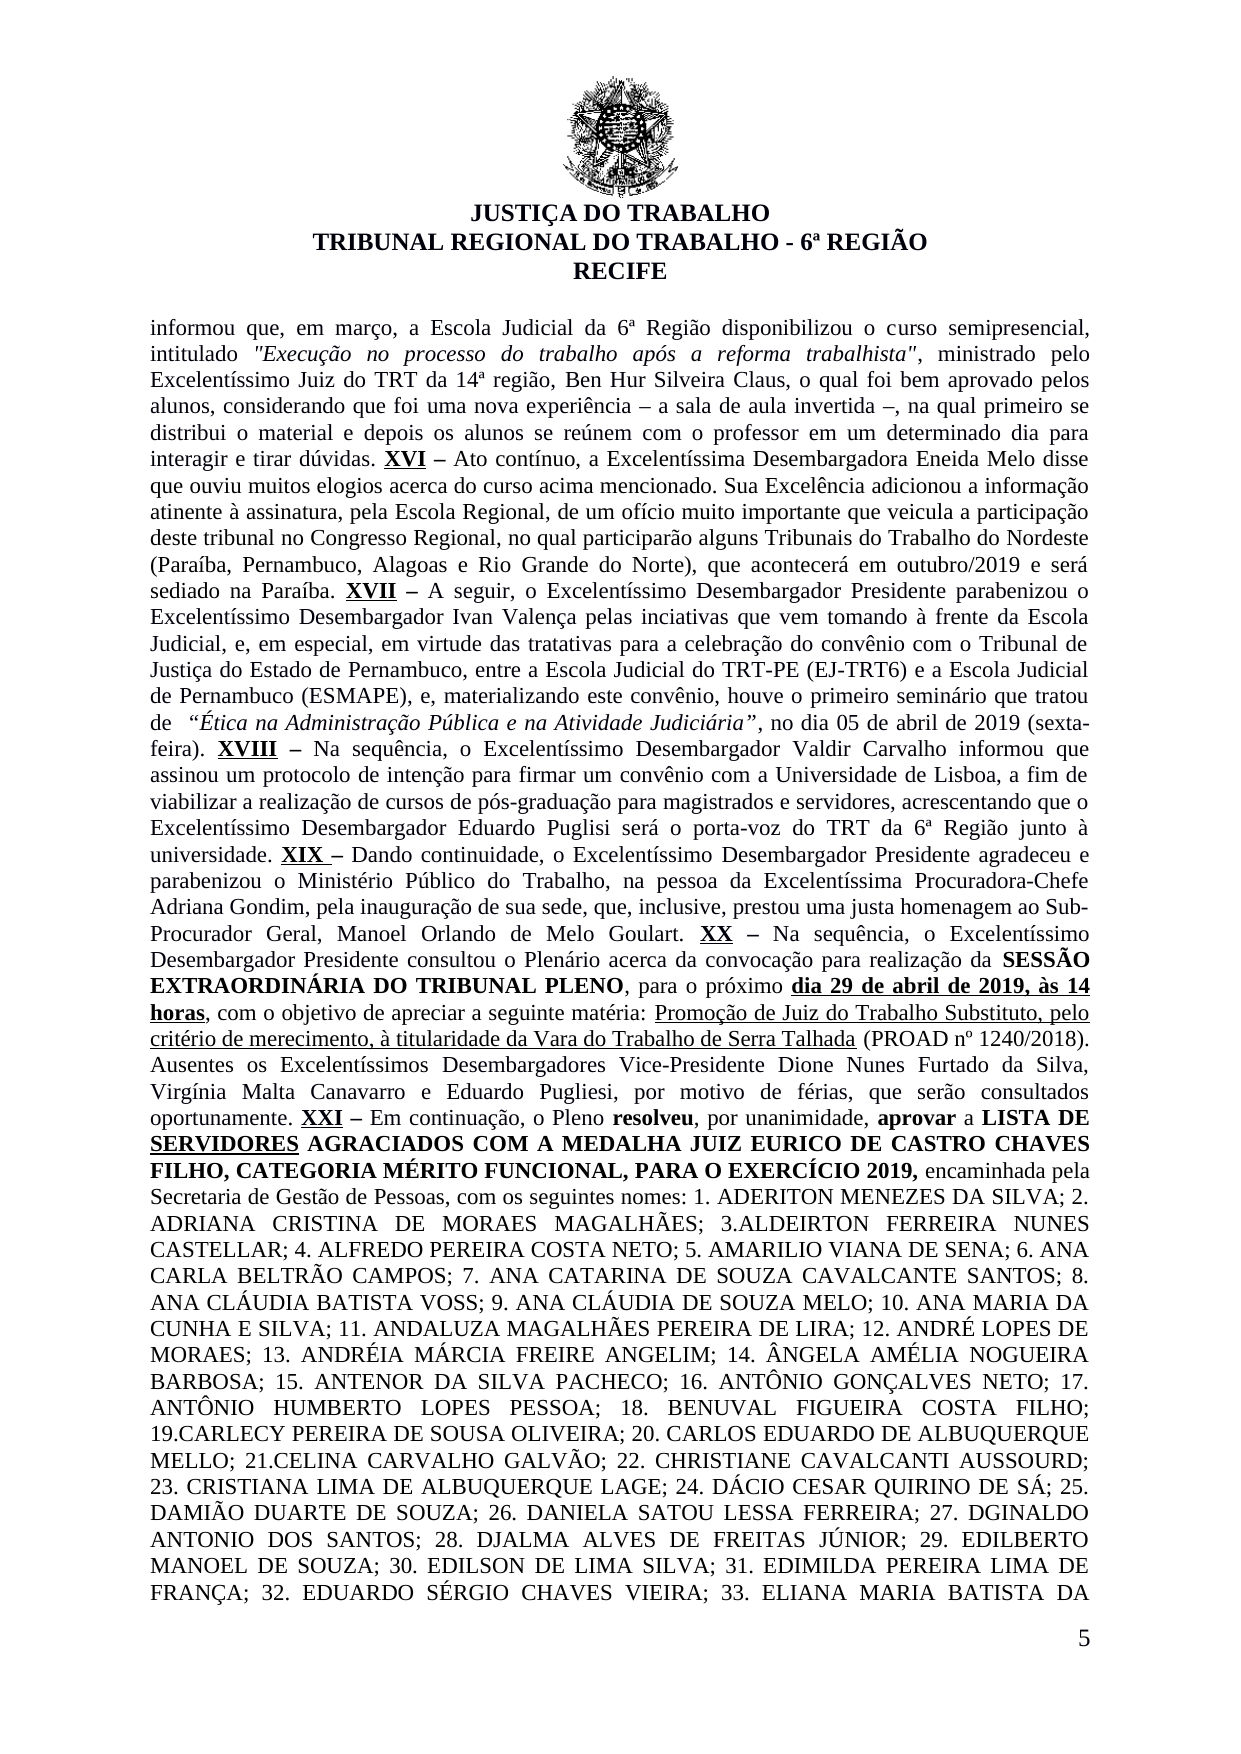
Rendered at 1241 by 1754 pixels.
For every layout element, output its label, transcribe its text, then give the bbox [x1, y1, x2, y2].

picture [560, 73, 681, 199]
text informou que, em março, a Escola Judicial da 6ª Região disponibilizou o curso semipresencial, intitulado "Execução no processo do trabalho após a reforma trabalhista", ministrado pelo Excelentíssimo Juiz do TRT da 14ª região, Ben Hur Silveira Claus, o qual foi bem aprovado pelos alunos, considerando que foi uma nova experiência – a sala de aula invertida –, na qual primeiro se distribui o material e depois os alunos se reúnem com o professor em um determinado dia para interagir e tirar dúvidas. XVI – Ato contínuo, a Excelentíssima Desembargadora Eneida Melo disse que ouviu muitos elogios acerca do curso acima mencionado. Sua Excelência adicionou a informação atinente à assinatura, pela Escola Regional, de um ofício muito importante que veicula a participação deste tribunal no Congresso Regional, no qual participarão alguns Tribunais do Trabalho do Nordeste (Paraíba, Pernambuco, Alagoas e Rio Grande do Norte), que acontecerá em outubro/2019 e será sediado na Paraíba. XVII – A seguir, o Excelentíssimo Desembargador Presidente parabenizou o Excelentíssimo Desembargador Ivan Valença pelas inciativas que vem tomando à frente da Escola Judicial, e, em especial, em virtude das tratativas para a celebração do convênio com o Tribunal de Justiça do Estado de Pernambuco, entre a Escola Judicial do TRT-PE (EJ-TRT6) e a Escola Judicial de Pernambuco (ESMAPE), e, materializando este convênio, houve o primeiro seminário que tratou de “Ética na Administração Pública e na Atividade Judiciária”, no dia 05 de abril de 2019 (sexta-feira). XVIII – Na sequência, o Excelentíssimo Desembargador Valdir Carvalho informou que assinou um protocolo de intenção para firmar um convênio com a Universidade de Lisboa, a fim de viabilizar a realização de cursos de pós-graduação para magistrados e servidores, acrescentando que o Excelentíssimo Desembargador Eduardo Puglisi será o porta-voz do TRT da 6ª Região junto à universidade. XIX – Dando continuidade, o Excelentíssimo Desembargador Presidente agradeceu e parabenizou o Ministério Público do Trabalho, na pessoa da Excelentíssima Procuradora-Chefe Adriana Gondim, pela inauguração de sua sede, que, inclusive, prestou uma justa homenagem ao Sub-Procurador Geral, Manoel Orlando de Melo Goulart. XX – Na sequência, o Excelentíssimo Desembargador Presidente consultou o Plenário acerca da convocação para realização da SESSÃO EXTRAORDINÁRIA DO TRIBUNAL PLENO, para o próximo dia 29 de abril de 2019, às 14 horas, com o objetivo de apreciar a seguinte matéria: Promoção de Juiz do Trabalho Substituto, pelo critério de merecimento, à titularidade da Vara do Trabalho de Serra Talhada (PROAD nº 1240/2018). Ausentes os Excelentíssimos Desembargadores Vice-Presidente Dione Nunes Furtado da Silva, Virgínia Malta Canavarro e Eduardo Pugliesi, por motivo de férias, que serão consultados oportunamente. XXI – Em continuação, o Pleno resolveu, por unanimidade, aprovar a LISTA DE SERVIDORES AGRACIADOS COM A MEDALHA JUIZ EURICO DE CASTRO CHAVES FILHO, CATEGORIA MÉRITO FUNCIONAL, PARA O EXERCÍCIO 2019, encaminhada pela Secretaria de Gestão de Pessoas, com os seguintes nomes: 1. ADERITON MENEZES DA SILVA; 2. ADRIANA CRISTINA DE MORAES MAGALHÃES; 3.ALDEIRTON FERREIRA NUNES CASTELLAR; 4. ALFREDO PEREIRA COSTA NETO; 5. AMARILIO VIANA DE SENA; 6. ANA CARLA BELTRÃO CAMPOS; 7. ANA CATARINA DE SOUZA CAVALCANTE SANTOS; 8. ANA CLÁUDIA BATISTA VOSS; 9. ANA CLÁUDIA DE SOUZA MELO; 10. ANA MARIA DA CUNHA E SILVA; 11. ANDALUZA MAGALHÃES PEREIRA DE LIRA; 12. ANDRÉ LOPES DE MORAES; 13. ANDRÉIA MÁRCIA FREIRE ANGELIM; 14. ÂNGELA AMÉLIA NOGUEIRA BARBOSA; 15. ANTENOR DA SILVA PACHECO; 16. ANTÔNIO GONÇALVES NETO; 17. ANTÔNIO HUMBERTO LOPES PESSOA; 18. BENUVAL FIGUEIRA COSTA FILHO; 19.CARLECY PEREIRA DE SOUSA OLIVEIRA; 20. CARLOS EDUARDO DE ALBUQUERQUE MELLO; 21.CELINA CARVALHO GALVÃO; 22. CHRISTIANE CAVALCANTI AUSSOURD; 23. CRISTIANA LIMA DE ALBUQUERQUE LAGE; 24. DÁCIO CESAR QUIRINO DE SÁ; 25. DAMIÃO DUARTE DE SOUZA; 26. DANIELA SATOU LESSA FERREIRA; 27. DGINALDO ANTONIO DOS SANTOS; 28. DJALMA ALVES DE FREITAS JÚNIOR; 29. EDILBERTO MANOEL DE SOUZA; 30. EDILSON DE LIMA SILVA; 31. EDIMILDA PEREIRA LIMA DE FRANÇA; 32. EDUARDO SÉRGIO CHAVES VIEIRA; 33. ELIANA MARIA BATISTA DA [150, 313, 1090, 1605]
